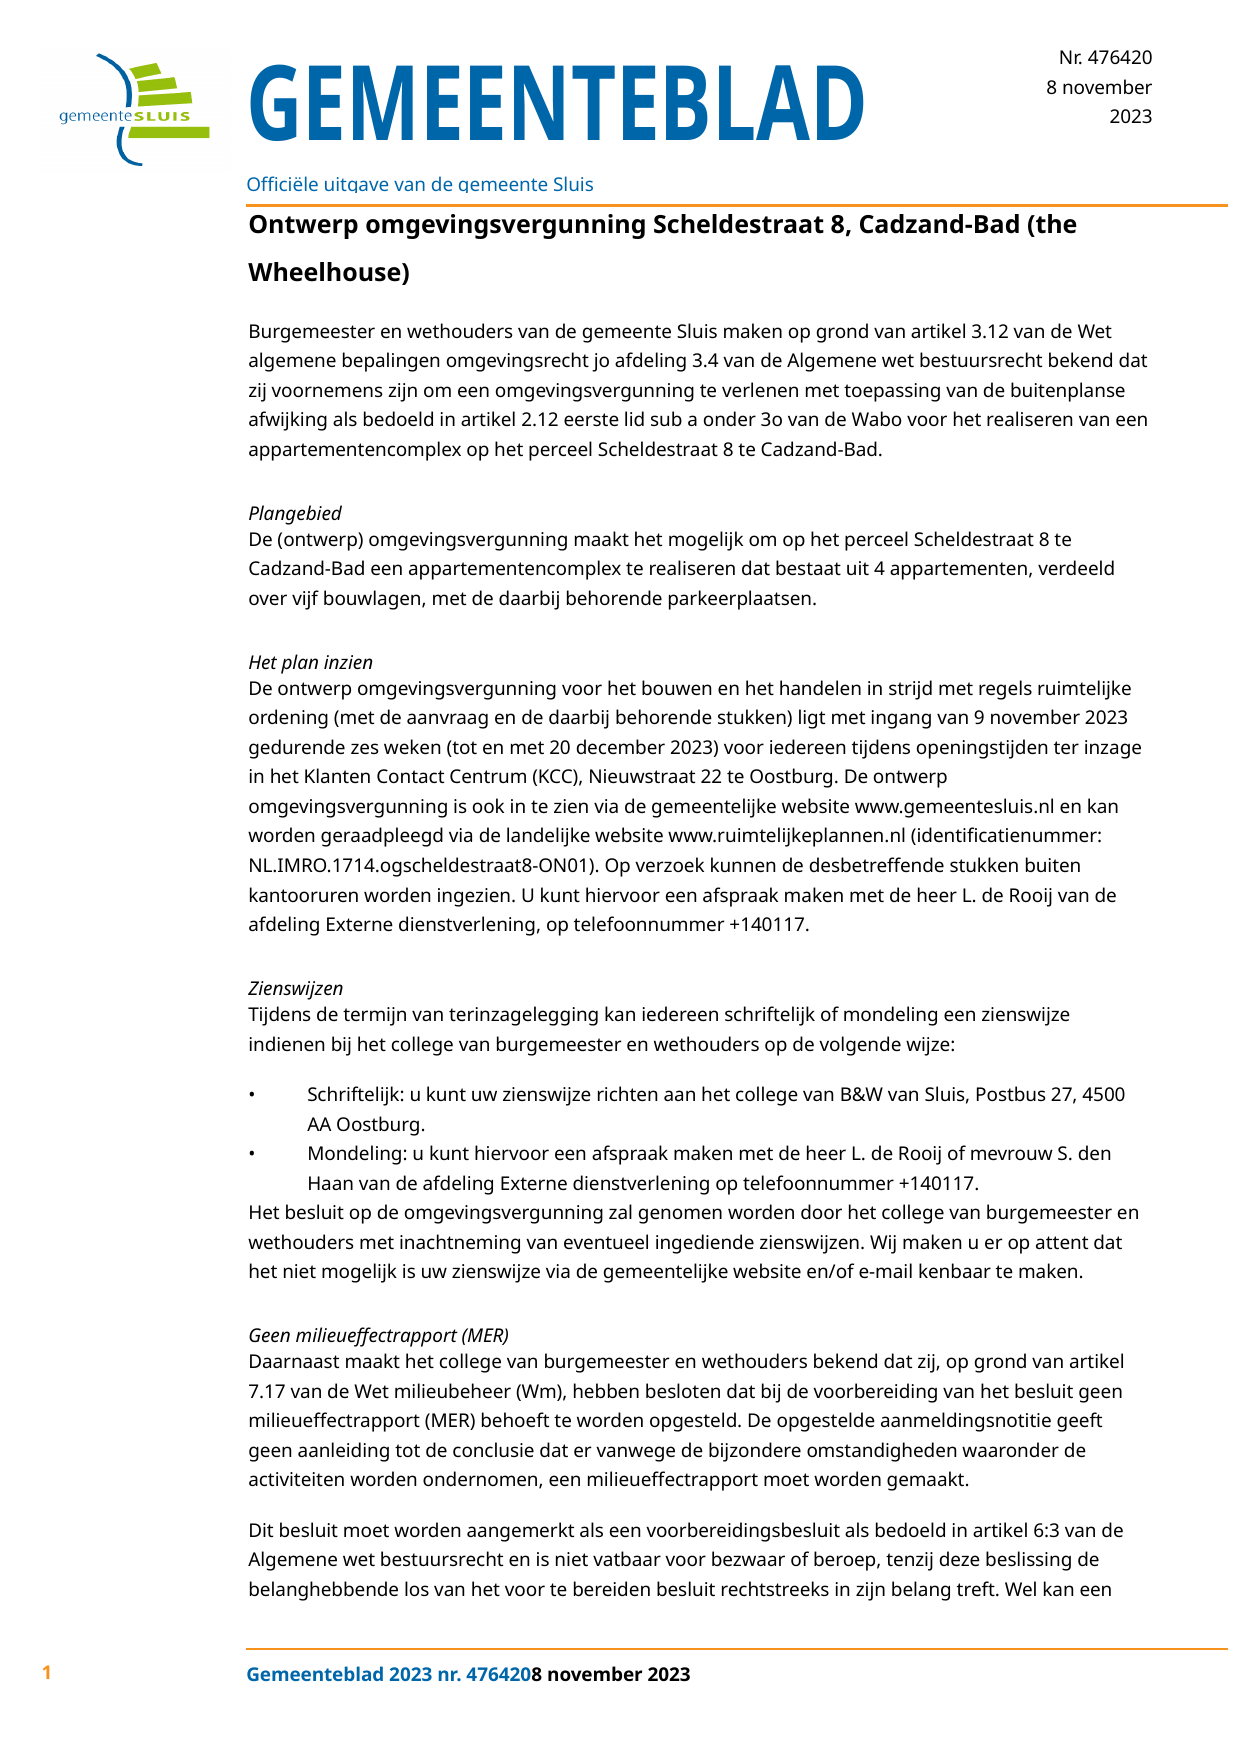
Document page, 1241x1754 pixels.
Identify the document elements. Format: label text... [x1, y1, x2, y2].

picture [41, 47, 231, 172]
text Ontwerp omgevingsvergunning Scheldestraat 8, Cadzand-Bad (the Wheelhouse) [248, 207, 1152, 288]
list Schriftelijk: u kunt uw zienswijze richten aan het college van B&W van Sluis, Postbus 27, 4500 AA Oostburg. [248, 1081, 1152, 1136]
text De ontwerp omgevingsvergunning voor het bouwen en het handelen in strijd met regels ruimtelijke ordening (met de aanvraag en de daarbij behorende stukken) ligt met ingang van 9 november 2023 gedurende zes weken (tot en met 20 december 2023) voor iedereen tijdens openingstijden ter inzage in het Klanten Contact Centrum (KCC), Nieuwstraat 22 te Oostburg. De ontwerp omgevingsvergunning is ook in te zien via de gemeentelijke website www.gemeentesluis.nl en kan worden geraadpleegd via de landelijke website www.ruimtelijkeplannen.nl (identificatienummer: NL.IMRO.1714.ogscheldestraat8-ON01). Op verzoek kunnen de desbetreffende stukken buiten kantooruren worden ingezien. U kunt hiervoor een afspraak maken met de heer L. de Rooij van de afdeling Externe dienstverlening, op telefoonnummer +140117. [248, 675, 1152, 937]
text Tijdens de termijn van terinzagelegging kan iedereen schriftelijk of mondeling een zienswijze indienen bij het college van burgemeester en wethouders op de volgende wijze: [248, 1001, 1152, 1056]
text Dit besluit moet worden aangemerkt als een voorbereidingsbesluit als bedoeld in artikel 6:3 van de Algemene wet bestuursrecht en is niet vatbaar voor bezwaar of beroep, tenzij deze beslissing de belanghebbende los van het voor te bereiden besluit rechtstreeks in zijn belang treft. Wel kan een [248, 1517, 1152, 1602]
text Het besluit op de omgevingsvergunning zal genomen worden door het college van burgemeester en wethouders met inachtneming van eventueel ingediende zienswijzen. Wij maken u er op attent dat het niet mogelijk is uw zienswijze via de gemeentelijke website en/of e-mail kenbaar te maken. [248, 1199, 1152, 1284]
list Mondeling: u kunt hiervoor een afspraak maken met de heer L. de Rooij of mevrouw S. den Haan van de afdeling Externe dienstverlening op telefoonnummer +140117. [248, 1140, 1152, 1196]
text De (ontwerp) omgevingsvergunning maakt het mogelijk om op het perceel Scheldestraat 8 te Cadzand-Bad een appartementencomplex te realiseren dat bestaat uit 4 appartementen, verdeeld over vijf bouwlagen, met de daarbij behorende parkeerplaatsen. [248, 526, 1152, 611]
text Zienswijzen [248, 975, 1152, 1001]
text Het plan inzien [248, 649, 1152, 675]
text Geen milieueffectrapport (MER) [248, 1323, 1152, 1348]
text Plangebied [248, 500, 1152, 526]
text Daarnaast maakt het college van burgemeester en wethouders bekend dat zij, op grond van artikel 7.17 van de Wet milieubeheer (Wm), hebben besloten dat bij de voorbereiding van het besluit geen milieueffectrapport (MER) behoeft te worden opgesteld. De opgestelde aanmeldingsnotitie geeft geen aanleiding tot de conclusie dat er vanwege de bijzondere omstandigheden waaronder de activiteiten worden ondernomen, een milieueffectrapport moet worden gemaakt. [248, 1348, 1152, 1492]
text Burgemeester en wethouders van de gemeente Sluis maken op grond van artikel 3.12 van de Wet algemene bepalingen omgevingsrecht jo afdeling 3.4 van de Algemene wet bestuursrecht bekend dat zij voornemens zijn om een omgevingsvergunning te verlenen met toepassing van de buitenplanse afwijking als bedoeld in artikel 2.12 eerste lid sub a onder 3o van de Wabo voor het realiseren van een appartementencomplex op het perceel Scheldestraat 8 te Cadzand-Bad. [248, 318, 1152, 462]
